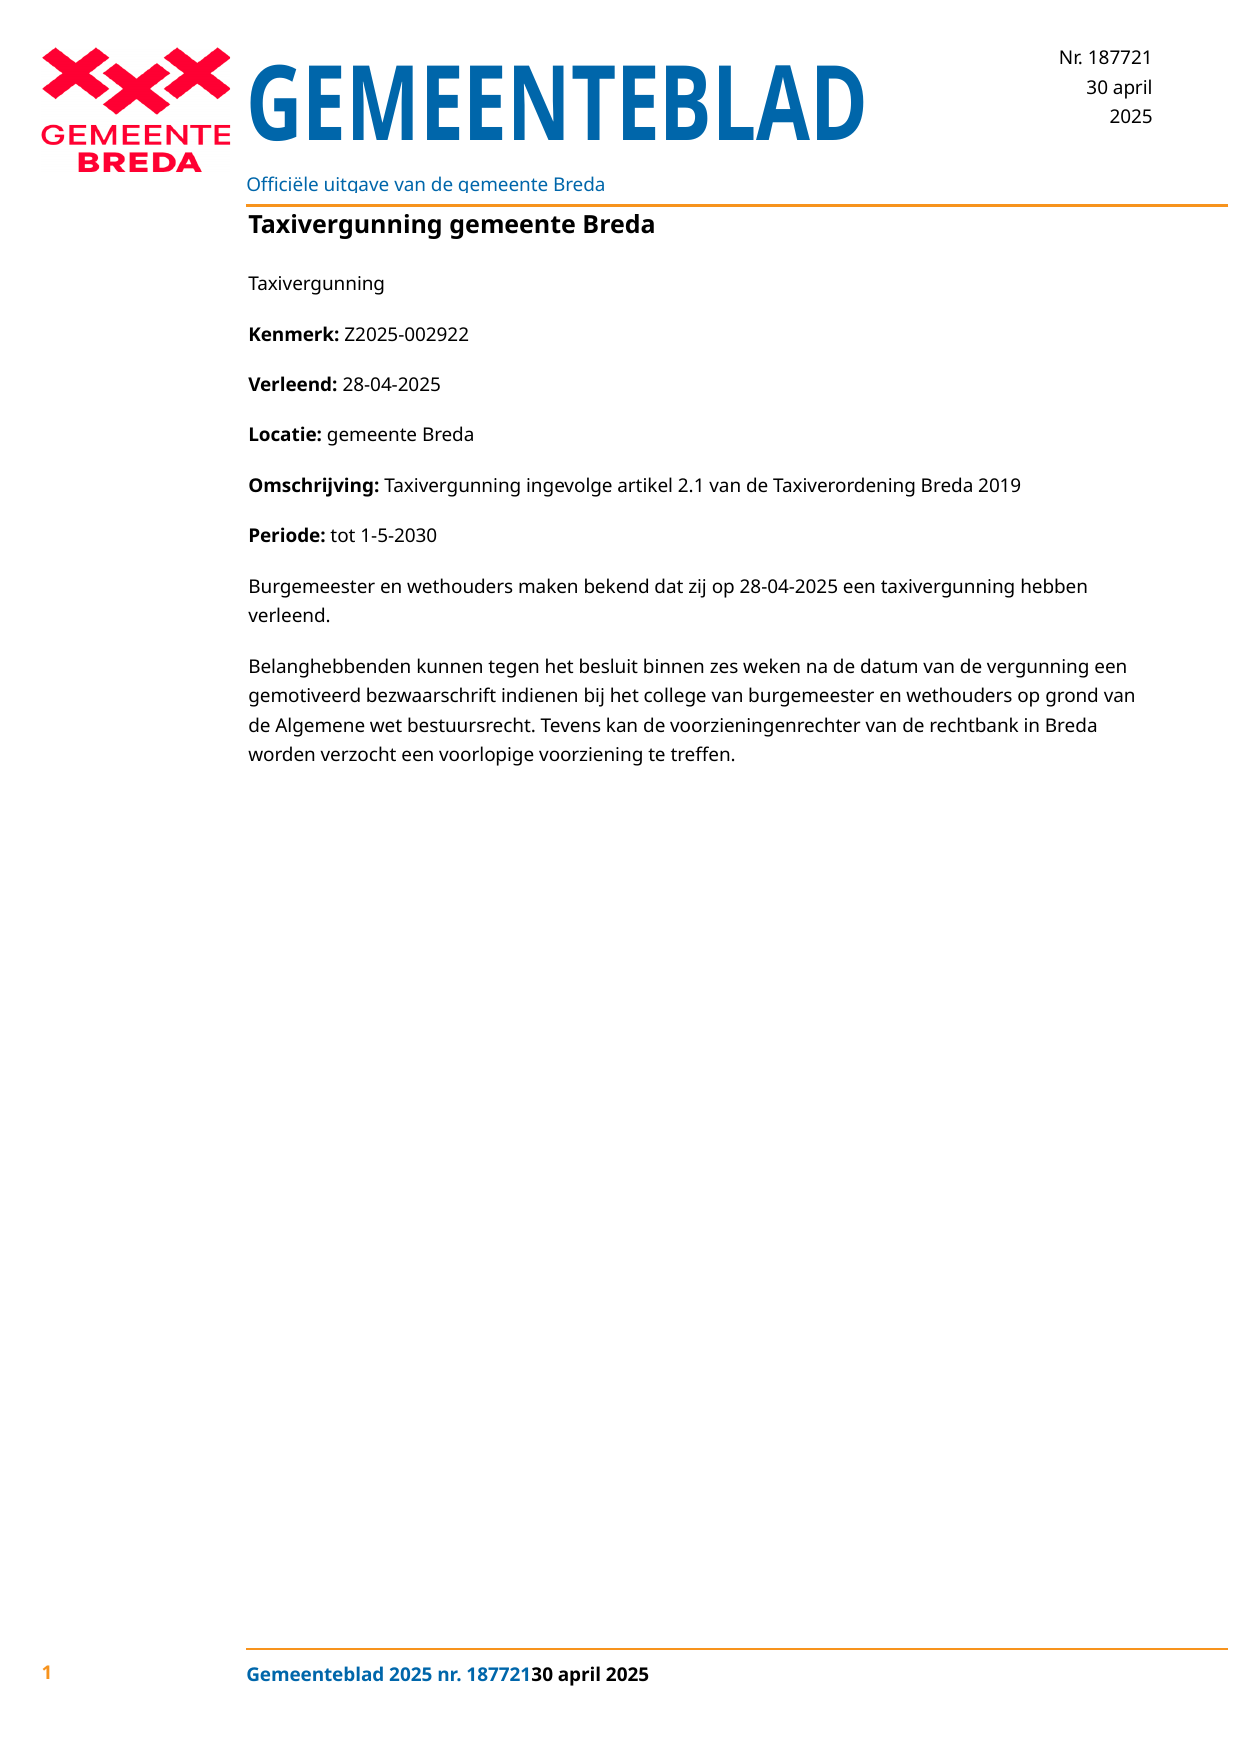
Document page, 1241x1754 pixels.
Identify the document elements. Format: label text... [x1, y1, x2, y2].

text Verleend: 28-04-2025 [248, 371, 1152, 397]
text Taxivergunning gemeente Breda [248, 207, 1152, 241]
text Locatie: gemeente Breda [248, 422, 1152, 447]
text Periode: tot 1-5-2030 [248, 522, 1152, 548]
text Belanghebbenden kunnen tegen het besluit binnen zes weken na de datum van de vergunning een gemotiveerd bezwaarschrift indienen bij het college van burgemeester en wethouders op grond van de Algemene wet bestuursrecht. Tevens kan de voorzieningenrechter van de rechtbank in Breda worden verzocht een voorlopige voorziening te treffen. [248, 653, 1152, 767]
picture [41, 47, 231, 172]
text Kenmerk: Z2025-002922 [248, 321, 1152, 346]
text Omschrijving: Taxivergunning ingevolge artikel 2.1 van de Taxiverordening Breda 2019 [248, 472, 1152, 498]
text Burgemeester en wethouders maken bekend dat zij op 28-04-2025 een taxivergunning hebben verleend. [248, 573, 1152, 628]
text Taxivergunning [248, 270, 1152, 296]
